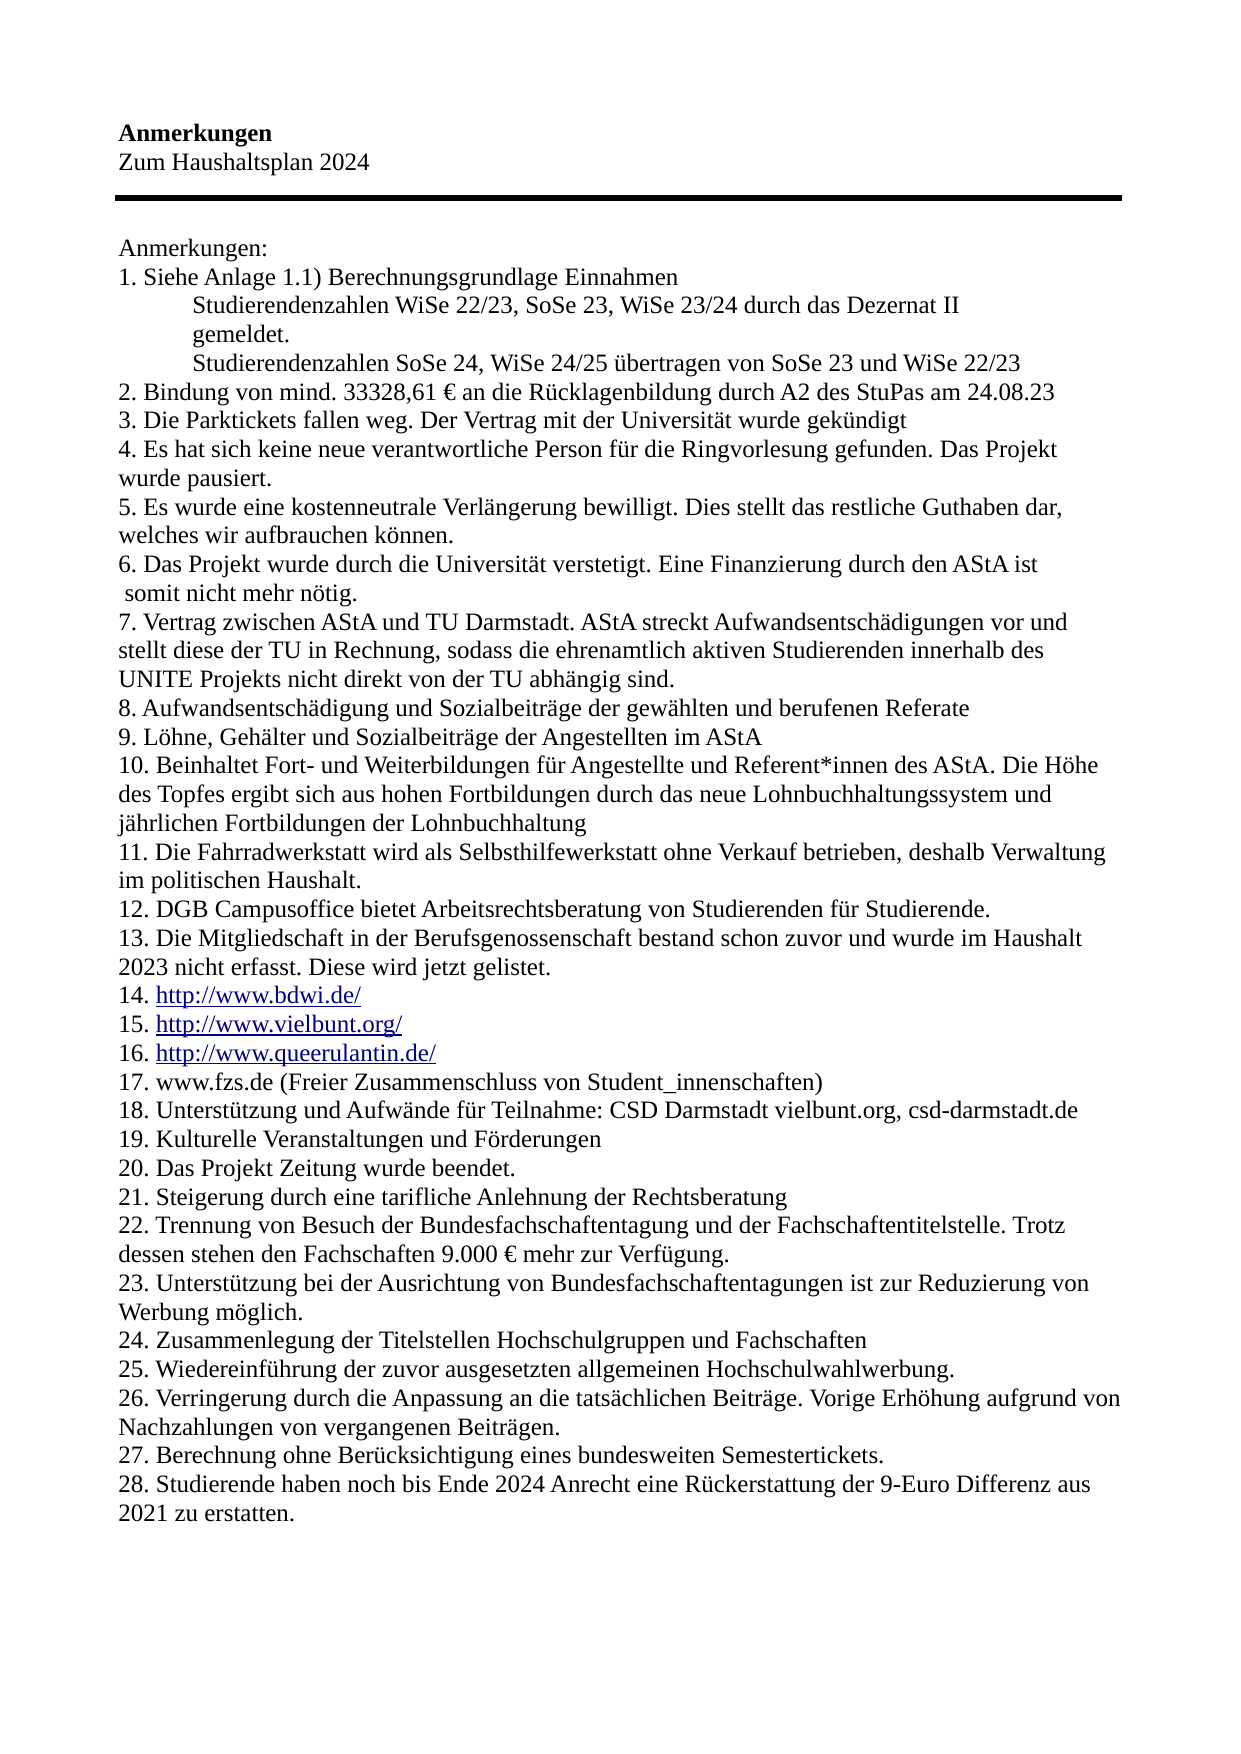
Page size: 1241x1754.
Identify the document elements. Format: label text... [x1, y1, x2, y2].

text 2. Bindung von mind. 33328,61 € an die Rücklagenbildung durch A2 des StuPas am 24.08.23 3. Die Parktickets fallen weg. Der Vertrag mit der Universität wurde gekündigt 4. Es hat sich keine neue verantwortliche Person für die Ringvorlesung gefunden. Das Projekt wurde pausiert. 5. Es wurde eine kostenneutrale Verlängerung bewilligt. Dies stellt das restliche Guthaben dar, welches wir aufbrauchen können. 6. Das Projekt wurde durch die Universität verstetigt. Eine Finanzierung durch den AStA ist somit nicht mehr nötig. 7. Vertrag zwischen AStA und TU Darmstadt. AStA streckt Aufwandsentschädigungen vor und stellt diese der TU in Rechnung, sodass die ehrenamtlich aktiven Studierenden innerhalb des UNITE Projekts nicht direkt von der TU abhängig sind. 8. Aufwandsentschädigung und Sozialbeiträge der gewählten und berufenen Referate 9. Löhne, Gehälter und Sozialbeiträge der Angestellten im AStA 10. Beinhaltet Fort- und Weiterbildungen für Angestellte und Referent*innen des AStA. Die Höhe des Topfes ergibt sich aus hohen Fortbildungen durch das neue Lohnbuchhaltungssystem und jährlichen Fortbildungen der Lohnbuchhaltung 11. Die Fahrradwerkstatt wird als Selbsthilfewerkstatt ohne Verkauf betrieben, deshalb Verwaltung im politischen Haushalt. 12. DGB Campusoffice bietet Arbeitsrechtsberatung von Studierenden für Studierende. 13. Die Mitgliedschaft in der Berufsgenossenschaft bestand schon zuvor und wurde im Haushalt 2023 nicht erfasst. Diese wird jetzt gelistet. 14. http://www.bdwi.de/ 15. http://www.vielbunt.org/ 16. http://www.queerulantin.de/ 17. www.fzs.de (Freier Zusammenschluss von Student_innenschaften) 18. Unterstützung und Aufwände für Teilnahme: CSD Darmstadt vielbunt.org, csd-darmstadt.de 19. Kulturelle Veranstaltungen und Förderungen 20. Das Projekt Zeitung wurde beendet. 21. Steigerung durch eine tarifliche Anlehnung der Rechtsberatung 22. Trennung von Besuch der Bundesfachschaftentagung und der Fachschaftentitelstelle. Trotz dessen stehen den Fachschaften 9.000 € mehr zur Verfügung. [118, 377, 1122, 1268]
text Anmerkungen Zum Haushaltsplan 2024 [118, 118, 1122, 195]
text 23. Unterstützung bei der Ausrichtung von Bundesfachschaftentagungen ist zur Reduzierung von Werbung möglich. 24. Zusammenlegung der Titelstellen Hochschulgruppen und Fachschaften 25. Wiedereinführung der zuvor ausgesetzten allgemeinen Hochschulwahlwerbung. 26. Verringerung durch die Anpassung an die tatsächlichen Beiträge. Vorige Erhöhung aufgrund von Nachzahlungen von vergangenen Beiträgen. 27. Berechnung ohne Berücksichtigung eines bundesweiten Semestertickets. 28. Studierende haben noch bis Ende 2024 Anrecht eine Rückerstattung der 9-Euro Differenz aus 2021 zu erstatten. [118, 1268, 1122, 1613]
text Anmerkungen: 1. Siehe Anlage 1.1) Berechnungsgrundlage Einnahmen Studierendenzahlen WiSe 22/23, SoSe 23, WiSe 23/24 durch das Dezernat II gemeldet. Studierendenzahlen SoSe 24, WiSe 24/25 übertragen von SoSe 23 und WiSe 22/23 [118, 204, 1122, 377]
